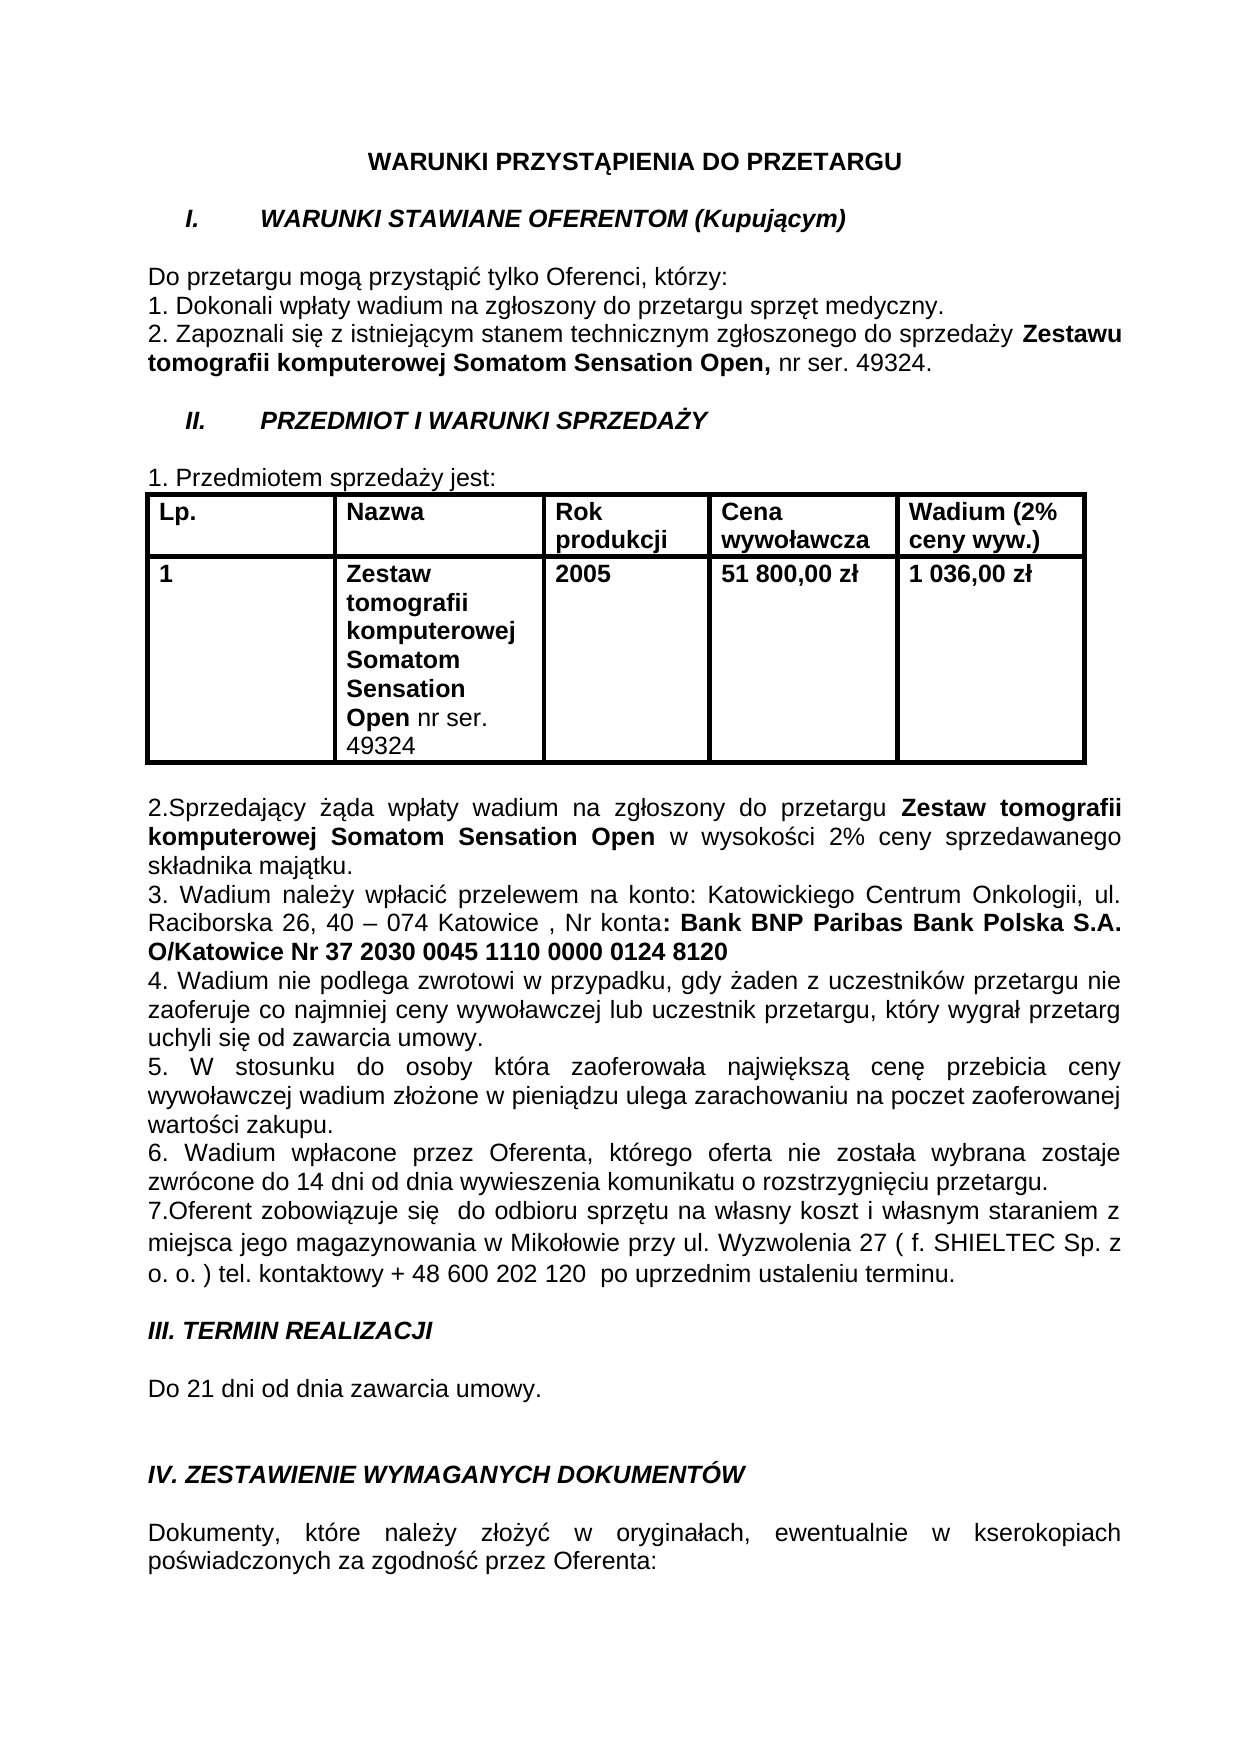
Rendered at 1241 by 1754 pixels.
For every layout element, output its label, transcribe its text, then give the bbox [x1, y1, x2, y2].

text Do przetargu mogą przystąpić tylko Oferenci, którzy: [148, 262, 1122, 291]
table_cell 2005 [546, 559, 707, 760]
table_cell 1 036,00 zł [900, 559, 1082, 760]
text 1. Dokonali wpłaty wadium na zgłoszony do przetargu sprzęt medyczny. [148, 291, 1122, 319]
text 5. W stosunku do osoby która zaoferowała największą cenę przebicia ceny wywoławczej wadium złożone w pieniądzu ulega zarachowaniu na poczet zaoferowanej wartości zakupu. [148, 1052, 1122, 1138]
table_header Cena wywoławcza [712, 497, 895, 554]
table_cell 1 [150, 559, 333, 760]
text 1. Przedmiotem sprzedaży jest: [148, 463, 1122, 492]
text WARUNKI PRZYSTĄPIENIA DO PRZETARGU [148, 147, 1122, 176]
text III. TERMIN REALIZACJI [148, 1316, 1122, 1345]
text 6. Wadium wpłacone przez Oferenta, którego oferta nie została wybrana zostaje zwrócone do 14 dni od dnia wywieszenia komunikatu o rozstrzygnięciu przetargu. [148, 1138, 1122, 1196]
text 7.Oferent zobowiązuje się do odbioru sprzętu na własny koszt i własnym staraniem z miejsca jego magazynowania w Mikołowie przy ul. Wyzwolenia 27 ( f. SHIELTEC Sp. z o. o. ) tel. kontaktowy + 48 600 202 120 po uprzednim ustaleniu terminu. [148, 1196, 1122, 1287]
list WARUNKI STAWIANE OFERENTOM (Kupującym) [185, 204, 1122, 233]
table_header Wadium (2% ceny wyw.) [900, 497, 1082, 554]
text IV. ZESTAWIENIE WYMAGANYCH DOKUMENTÓW [148, 1460, 1122, 1489]
table_cell 51 800,00 zł [712, 559, 895, 760]
text Dokumenty, które należy złożyć w oryginałach, ewentualnie w kserokopiach poświadczonych za zgodność przez Oferenta: [148, 1517, 1122, 1575]
text 4. Wadium nie podlega zwrotowi w przypadku, gdy żaden z uczestników przetargu nie zaoferuje co najmniej ceny wywoławczej lub uczestnik przetargu, który wygrał przetarg uchyli się od zawarcia umowy. [148, 966, 1122, 1052]
table_header Nazwa [337, 497, 542, 554]
text 3. Wadium należy wpłacić przelewem na konto: Katowickiego Centrum Onkologii, ul. Raciborska 26, 40 – 074 Katowice , Nr konta: Bank BNP Paribas Bank Polska S.A. O/Katowice Nr 37 2030 0045 1110 0000 0124 8120 [148, 880, 1122, 966]
text 2. Zapoznali się z istniejącym stanem technicznym zgłoszonego do sprzedaży Zestawu tomografii komputerowej Somatom Sensation Open, nr ser. 49324. [148, 319, 1122, 377]
list PRZEDMIOT I WARUNKI SPRZEDAŻY [185, 406, 1122, 434]
table_header Lp. [150, 497, 333, 554]
table_header Rok produkcji [546, 497, 707, 554]
text Do 21 dni od dnia zawarcia umowy. [148, 1374, 1122, 1402]
text 2.Sprzedający żąda wpłaty wadium na zgłoszony do przetargu Zestaw tomografii komputerowej Somatom Sensation Open w wysokości 2% ceny sprzedawanego składnika majątku. [148, 793, 1122, 880]
table_cell Zestaw tomografii komputerowej Somatom Sensation Open nr ser. 49324 [337, 559, 542, 760]
